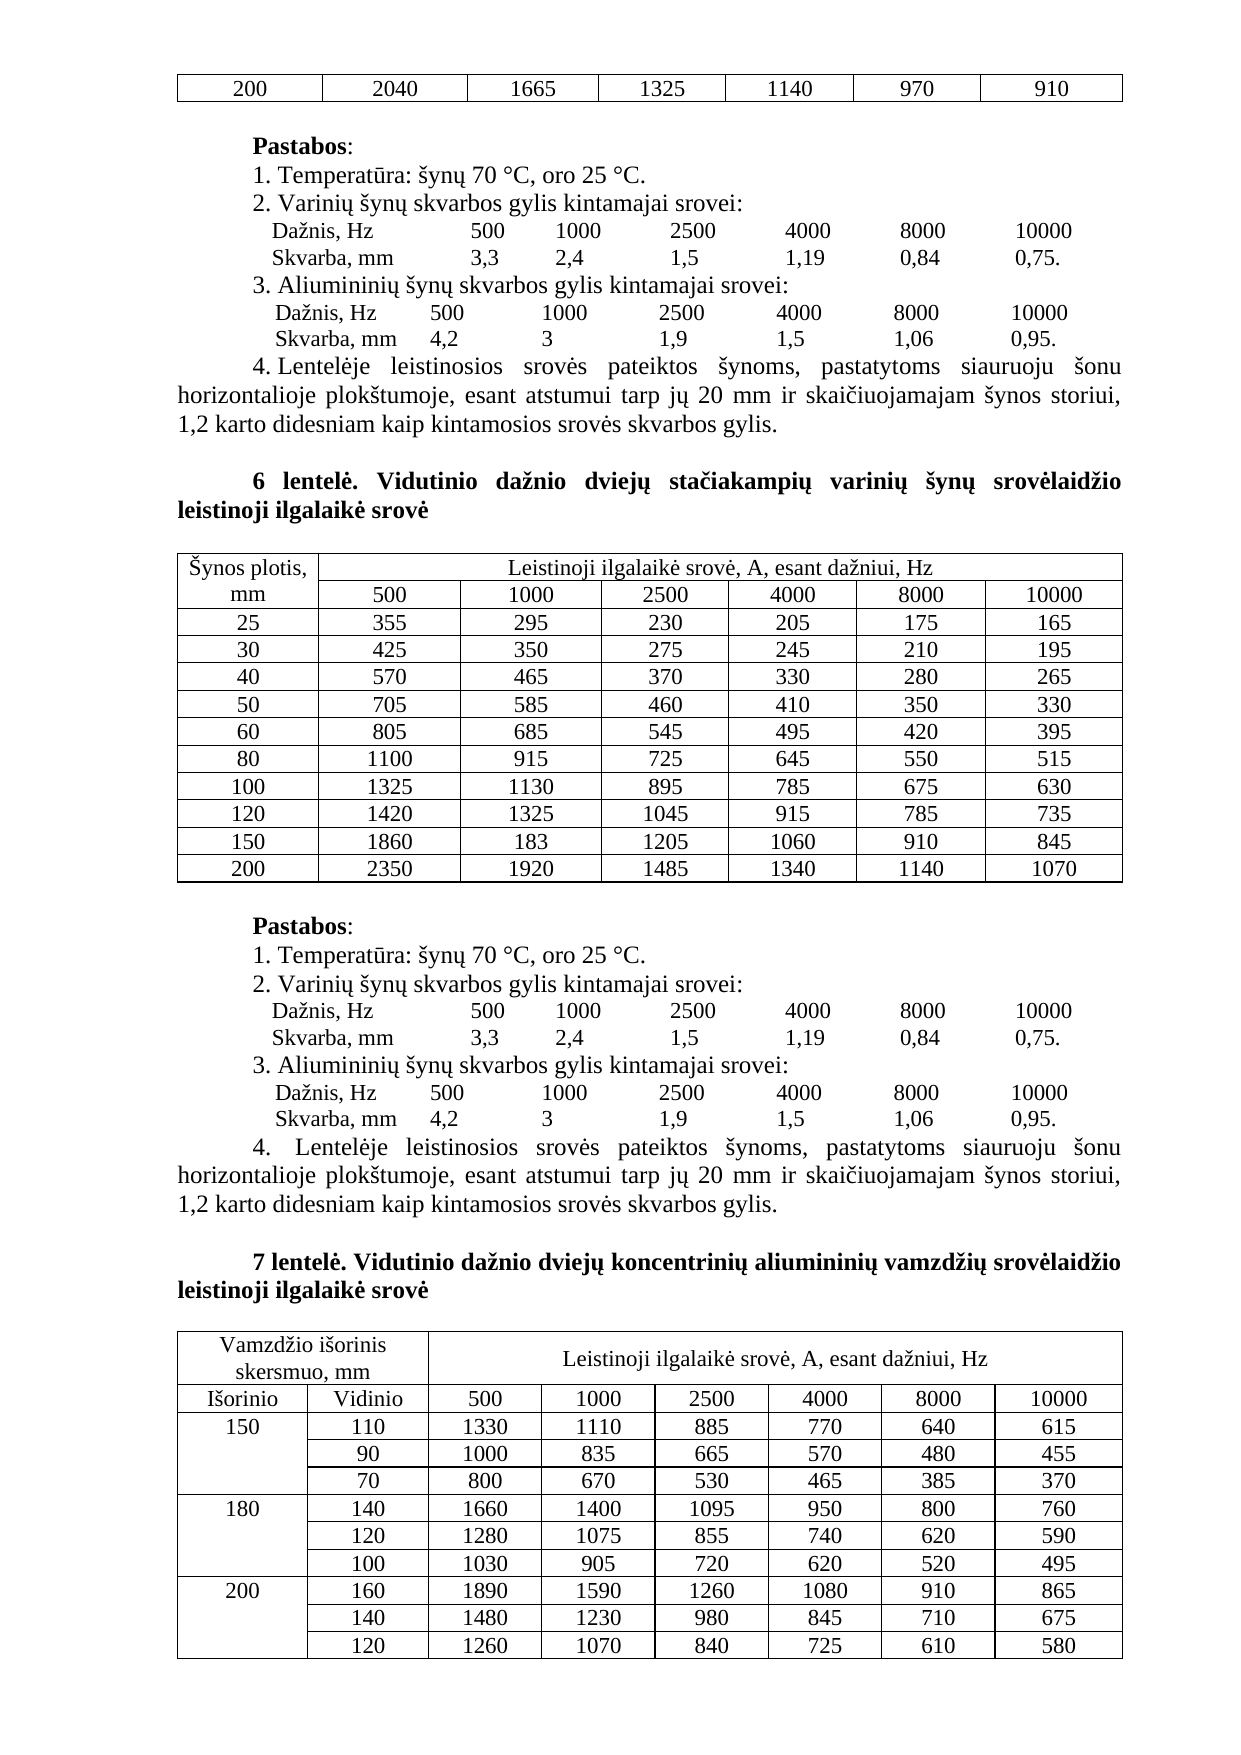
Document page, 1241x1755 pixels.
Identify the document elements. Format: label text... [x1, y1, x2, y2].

table_cell 1080 [769, 1577, 881, 1603]
table_cell 420 [857, 718, 985, 744]
table_cell 1,19 [774, 244, 888, 270]
table_cell 1000 [461, 581, 601, 607]
table_cell 280 [857, 663, 985, 690]
table_cell 1920 [461, 855, 601, 881]
table_cell 0,84 [889, 244, 1003, 270]
table_cell 710 [882, 1605, 994, 1631]
table_cell 1340 [729, 855, 856, 881]
table_cell 8000 [882, 1385, 994, 1412]
table_cell 835 [542, 1440, 654, 1466]
table_cell 150 [178, 828, 318, 854]
table_cell 120 [308, 1522, 428, 1549]
table_header 500 [419, 299, 530, 325]
table_cell 230 [602, 609, 728, 635]
table_cell 465 [769, 1468, 881, 1494]
table_cell 1420 [319, 800, 460, 827]
table_header 10000 [1004, 217, 1122, 244]
table_cell 670 [542, 1468, 654, 1494]
table_cell 465 [461, 663, 601, 690]
table_cell 0,95. [999, 325, 1122, 351]
table_cell 570 [319, 663, 460, 690]
table_header 1000 [530, 299, 647, 325]
table_header Dažnis, Hz [260, 998, 459, 1024]
table_cell [177, 244, 260, 270]
table_cell 1000 [429, 1440, 541, 1466]
table_cell 4,2 [419, 325, 530, 351]
table_cell 1140 [726, 75, 853, 101]
table_cell 355 [319, 609, 460, 635]
table_header 500 [459, 998, 544, 1024]
table_cell 80 [178, 746, 318, 772]
table_cell 0,75. [1004, 244, 1122, 270]
table_cell 675 [857, 773, 985, 799]
table_cell 1325 [319, 773, 460, 799]
table_cell 265 [986, 663, 1122, 690]
table_cell 370 [996, 1468, 1122, 1494]
table_cell 1890 [429, 1577, 541, 1603]
table_cell 585 [461, 691, 601, 717]
table_header 1000 [544, 998, 659, 1024]
table_header Dažnis, Hz [264, 1079, 418, 1105]
table_cell 675 [996, 1605, 1122, 1631]
table_cell 120 [308, 1632, 428, 1658]
table_header 4000 [774, 217, 888, 244]
table_cell 140 [308, 1605, 428, 1631]
table_cell 25 [178, 609, 318, 635]
table_header [177, 1079, 263, 1105]
table_cell 1045 [602, 800, 728, 827]
table_cell 520 [882, 1550, 994, 1576]
table_cell 910 [981, 75, 1122, 101]
table_cell 175 [857, 609, 985, 635]
table_cell 1140 [857, 855, 985, 881]
table_cell 1,19 [774, 1024, 888, 1050]
table_cell 665 [656, 1440, 768, 1466]
table_header 2500 [648, 299, 765, 325]
table_cell Skvarba, mm [264, 1105, 418, 1132]
table_cell 1480 [429, 1605, 541, 1631]
table_header 1000 [530, 1079, 647, 1105]
table_header 500 [459, 217, 544, 244]
table_cell 785 [729, 773, 856, 799]
table_header Leistinoji ilgalaikė srovė, A, esant dažniui, Hz [319, 554, 1122, 580]
table_cell 1665 [468, 75, 598, 101]
table_header 4000 [765, 299, 882, 325]
table_cell 1,9 [648, 1105, 765, 1132]
table_cell 895 [602, 773, 728, 799]
table_cell 705 [319, 691, 460, 717]
table_header Šynos plotis, mm [178, 554, 318, 607]
table_cell 1100 [319, 746, 460, 772]
text 7 lentelė. Vidutinio dažnio dviejų koncentrinių aliumininių vamzdžių srovėlaidžio leistinoji ilgalaikė srovė [177, 1247, 1122, 1304]
table_cell 455 [996, 1440, 1122, 1466]
table_cell 350 [461, 636, 601, 662]
table_cell 1325 [461, 800, 601, 827]
table_cell 1030 [429, 1550, 541, 1576]
table_cell 915 [729, 800, 856, 827]
table_cell 785 [857, 800, 985, 827]
table_cell 915 [461, 746, 601, 772]
table_cell 1400 [542, 1495, 654, 1521]
table_cell 460 [602, 691, 728, 717]
table_cell 910 [857, 828, 985, 854]
table_cell 200 [178, 75, 322, 101]
table_cell 1075 [542, 1522, 654, 1549]
table_header 500 [419, 1079, 530, 1105]
text 4. Lentelėje leistinosios srovės pateiktos šynoms, pastatytoms siauruoju šonu horizontalioje plokštumoje, esant atstumui tarp jų 20 mm ir skaičiuojamajam šynos storiui, 1,2 karto didesniam kaip kintamosios srovės skvarbos gylis. [177, 1132, 1122, 1218]
table_cell 500 [319, 581, 460, 607]
table_header Leistinoji ilgalaikė srovė, A, esant dažniui, Hz [429, 1332, 1122, 1384]
table_cell 480 [882, 1440, 994, 1466]
table_cell 1,5 [765, 325, 882, 351]
table_cell 970 [854, 75, 980, 101]
table_header [177, 998, 260, 1024]
table_cell 645 [729, 746, 856, 772]
table_cell 3,3 [459, 244, 544, 270]
table_cell 980 [656, 1605, 768, 1631]
table_cell 515 [986, 746, 1122, 772]
table_cell 1325 [599, 75, 725, 101]
text 1. Temperatūra: šynų 70 °C, oro 25 °C. [177, 940, 1122, 969]
table_header 1000 [544, 217, 659, 244]
table_cell 0,84 [889, 1024, 1003, 1050]
table_cell 620 [769, 1550, 881, 1576]
table_cell 800 [882, 1495, 994, 1521]
table_cell 2500 [602, 581, 728, 607]
table_cell 725 [602, 746, 728, 772]
table_cell 330 [986, 691, 1122, 717]
text 2. Varinių šynų skvarbos gylis kintamajai srovei: [177, 188, 1122, 217]
table_cell 840 [656, 1632, 768, 1658]
table_cell 140 [308, 1495, 428, 1521]
table_cell Skvarba, mm [264, 325, 418, 351]
table_cell 615 [996, 1413, 1122, 1439]
text 6 lentelė. Vidutinio dažnio dviejų stačiakampių varinių šynų srovėlaidžio leistinoji ilgalaikė srovė [177, 466, 1122, 524]
table_cell 910 [882, 1577, 994, 1603]
table_cell 100 [178, 773, 318, 799]
table_cell 410 [729, 691, 856, 717]
table_header 8000 [882, 299, 999, 325]
table_cell 1590 [542, 1577, 654, 1603]
table_cell 1095 [656, 1495, 768, 1521]
table_cell 2350 [319, 855, 460, 881]
table_cell 685 [461, 718, 601, 744]
table_cell Vidinio [308, 1385, 428, 1412]
table_cell 0,95. [999, 1105, 1122, 1132]
table_cell 545 [602, 718, 728, 744]
text Pastabos: [177, 911, 1122, 940]
table_cell 1205 [602, 828, 728, 854]
table_cell 2,4 [544, 1024, 659, 1050]
text 1. Temperatūra: šynų 70 °C, oro 25 °C. [177, 160, 1122, 188]
table_cell 395 [986, 718, 1122, 744]
table_cell 1,5 [659, 1024, 774, 1050]
table_cell 385 [882, 1468, 994, 1494]
table_cell 1485 [602, 855, 728, 881]
table_cell 0,75. [1004, 1024, 1122, 1050]
table_cell 10000 [996, 1385, 1122, 1412]
table_cell [177, 325, 263, 351]
table_cell 580 [996, 1632, 1122, 1658]
table_cell 2040 [323, 75, 467, 101]
table_header 10000 [1004, 998, 1122, 1024]
table_cell 610 [882, 1632, 994, 1658]
table_cell 150 [178, 1413, 307, 1494]
table_cell 425 [319, 636, 460, 662]
table_cell 1230 [542, 1605, 654, 1631]
table_cell 295 [461, 609, 601, 635]
table_cell 8000 [857, 581, 985, 607]
table_cell 495 [729, 718, 856, 744]
table_cell 845 [769, 1605, 881, 1631]
table_cell Išorinio [178, 1385, 307, 1412]
table_cell 865 [996, 1577, 1122, 1603]
table_cell 1070 [986, 855, 1122, 881]
table_cell 3,3 [459, 1024, 544, 1050]
table_cell 10000 [986, 581, 1122, 607]
table_cell 740 [769, 1522, 881, 1549]
table_cell 805 [319, 718, 460, 744]
table_header [177, 299, 263, 325]
table_cell 855 [656, 1522, 768, 1549]
table_header 10000 [999, 299, 1122, 325]
table_cell 183 [461, 828, 601, 854]
table_cell 1260 [656, 1577, 768, 1603]
table_header 8000 [882, 1079, 999, 1105]
table_cell 735 [986, 800, 1122, 827]
table_cell 1330 [429, 1413, 541, 1439]
table_cell 1,5 [765, 1105, 882, 1132]
table_cell 180 [178, 1495, 307, 1576]
table_cell 110 [308, 1413, 428, 1439]
table_cell 1,9 [648, 325, 765, 351]
table_cell 1660 [429, 1495, 541, 1521]
table_cell 760 [996, 1495, 1122, 1521]
table_cell 120 [178, 800, 318, 827]
table_cell 1130 [461, 773, 601, 799]
table_cell 4000 [729, 581, 856, 607]
table_cell Skvarba, mm [260, 244, 459, 270]
table_cell 500 [429, 1385, 541, 1412]
table_cell 200 [178, 855, 318, 881]
table_cell 3 [530, 325, 647, 351]
table_cell 1110 [542, 1413, 654, 1439]
table_header 2500 [659, 998, 774, 1024]
table_cell 590 [996, 1522, 1122, 1549]
table_cell 2,4 [544, 244, 659, 270]
table_header 4000 [774, 998, 888, 1024]
table_header Vamzdžio išorinis skersmuo, mm [178, 1332, 428, 1384]
table_cell 210 [857, 636, 985, 662]
table_cell 3 [530, 1105, 647, 1132]
table_cell 205 [729, 609, 856, 635]
table_cell 570 [769, 1440, 881, 1466]
table_cell 40 [178, 663, 318, 690]
table_cell 725 [769, 1632, 881, 1658]
table_cell 770 [769, 1413, 881, 1439]
table_cell 100 [308, 1550, 428, 1576]
table_cell 630 [986, 773, 1122, 799]
table_cell 1,06 [882, 325, 999, 351]
table_cell 1260 [429, 1632, 541, 1658]
table_cell 1860 [319, 828, 460, 854]
table_cell 160 [308, 1577, 428, 1603]
table_cell 620 [882, 1522, 994, 1549]
text 2. Varinių šynų skvarbos gylis kintamajai srovei: [177, 969, 1122, 997]
table_cell 350 [857, 691, 985, 717]
table_cell 2500 [656, 1385, 768, 1412]
table_cell 90 [308, 1440, 428, 1466]
table_cell 30 [178, 636, 318, 662]
table_header 10000 [999, 1079, 1122, 1105]
table_header 8000 [889, 998, 1003, 1024]
table_header 2500 [659, 217, 774, 244]
table_cell 905 [542, 1550, 654, 1576]
table_cell [177, 1105, 263, 1132]
table_cell 70 [308, 1468, 428, 1494]
table_cell 165 [986, 609, 1122, 635]
table_header Dažnis, Hz [260, 217, 459, 244]
table_cell 1,06 [882, 1105, 999, 1132]
table_cell 4000 [769, 1385, 881, 1412]
table_header [177, 217, 260, 244]
table_cell 1060 [729, 828, 856, 854]
table_cell 195 [986, 636, 1122, 662]
table_cell 1280 [429, 1522, 541, 1549]
table_cell 950 [769, 1495, 881, 1521]
table_header Dažnis, Hz [264, 299, 418, 325]
table_cell 330 [729, 663, 856, 690]
table_cell 550 [857, 746, 985, 772]
table_cell 530 [656, 1468, 768, 1494]
table_cell 845 [986, 828, 1122, 854]
table_cell 245 [729, 636, 856, 662]
table_cell 640 [882, 1413, 994, 1439]
table_cell 275 [602, 636, 728, 662]
table_header 2500 [648, 1079, 765, 1105]
text 4. Lentelėje leistinosios srovės pateiktos šynoms, pastatytoms siauruoju šonu horizontalioje plokštumoje, esant atstumui tarp jų 20 mm ir skaičiuojamajam šynos storiui, 1,2 karto didesniam kaip kintamosios srovės skvarbos gylis. [177, 351, 1122, 438]
table_cell 800 [429, 1468, 541, 1494]
table_cell 1,5 [659, 244, 774, 270]
table_cell 200 [178, 1577, 307, 1658]
table_cell Skvarba, mm [260, 1024, 459, 1050]
table_cell 50 [178, 691, 318, 717]
table_cell 720 [656, 1550, 768, 1576]
table_cell 1070 [542, 1632, 654, 1658]
text 3. Aliumininių šynų skvarbos gylis kintamajai srovei: [177, 1050, 1122, 1079]
table_cell 1000 [542, 1385, 654, 1412]
table_cell [177, 1024, 260, 1050]
table_header 4000 [765, 1079, 882, 1105]
text Pastabos: [177, 131, 1122, 160]
table_cell 370 [602, 663, 728, 690]
table_header 8000 [889, 217, 1003, 244]
table_cell 495 [996, 1550, 1122, 1576]
table_cell 4,2 [419, 1105, 530, 1132]
text 3. Aliumininių šynų skvarbos gylis kintamajai srovei: [177, 270, 1122, 299]
table_cell 885 [656, 1413, 768, 1439]
table_cell 60 [178, 718, 318, 744]
